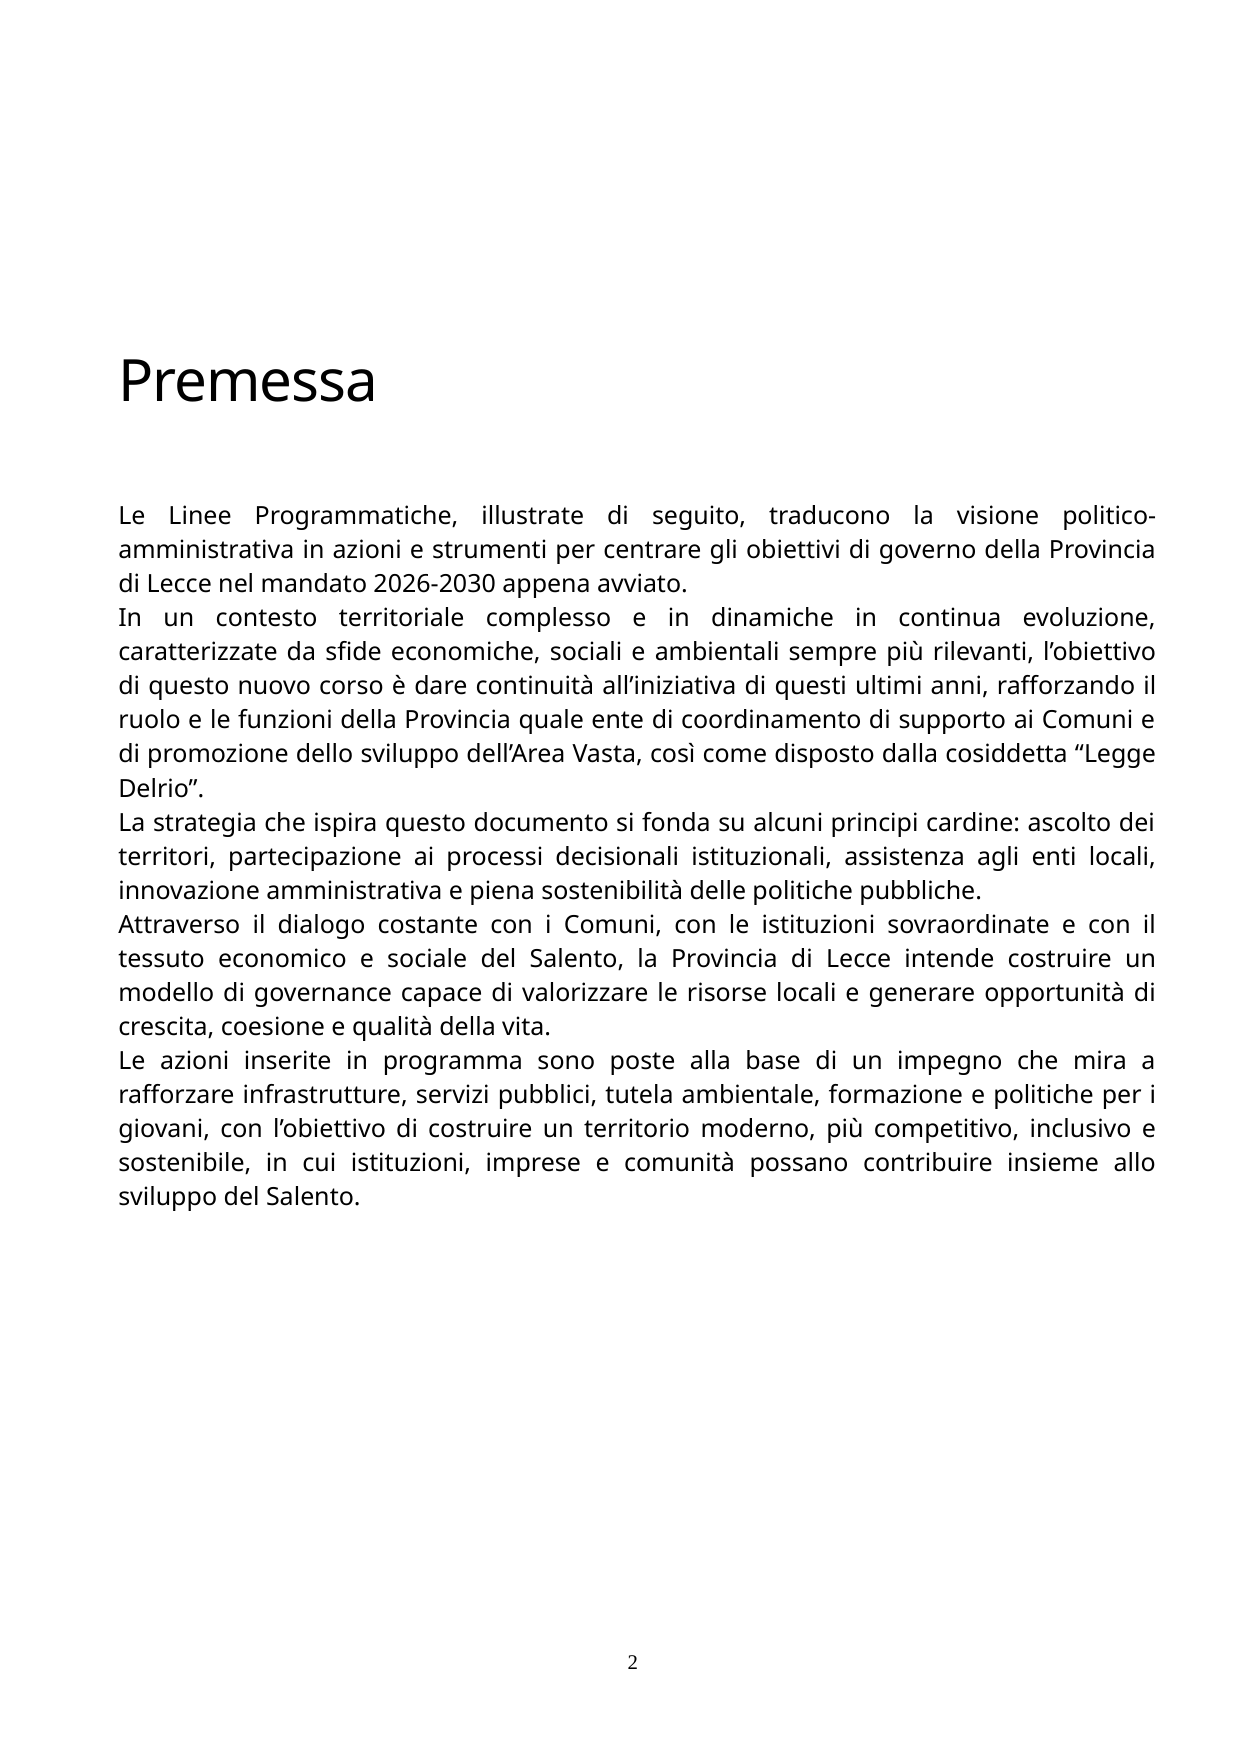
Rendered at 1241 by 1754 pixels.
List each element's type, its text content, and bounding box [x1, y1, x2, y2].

text Le Linee Programmatiche, illustrate di seguito, traducono la visione politico-amministrativa in azioni e strumenti per centrare gli obiettivi di governo della Provincia di Lecce nel mandato 2026-2030 appena avviato. [118, 498, 1157, 600]
text In un contesto territoriale complesso e in dinamiche in continua evoluzione, caratterizzate da sfide economiche, sociali e ambientali sempre più rilevanti, l’obiettivo di questo nuovo corso è dare continuità all’iniziativa di questi ultimi anni, rafforzando il ruolo e le funzioni della Provincia quale ente di coordinamento di supporto ai Comuni e di promozione dello sviluppo dell’Area Vasta, così come disposto dalla cosiddetta “Legge Delrio”. [118, 600, 1157, 804]
title Premessa [118, 339, 1157, 418]
text La strategia che ispira questo documento si fonda su alcuni principi cardine: ascolto dei territori, partecipazione ai processi decisionali istituzionali, assistenza agli enti locali, innovazione amministrativa e piena sostenibilità delle politiche pubbliche. [118, 804, 1157, 906]
text Le azioni inserite in programma sono poste alla base di un impegno che mira a rafforzare infrastrutture, servizi pubblici, tutela ambientale, formazione e politiche per i giovani, con l’obiettivo di costruire un territorio moderno, più competitivo, inclusivo e sostenibile, in cui istituzioni, imprese e comunità possano contribuire insieme allo sviluppo del Salento. [118, 1043, 1157, 1213]
text Attraverso il dialogo costante con i Comuni, con le istituzioni sovraordinate e con il tessuto economico e sociale del Salento, la Provincia di Lecce intende costruire un modello di governance capace di valorizzare le risorse locali e generare opportunità di crescita, coesione e qualità della vita. [118, 906, 1157, 1043]
